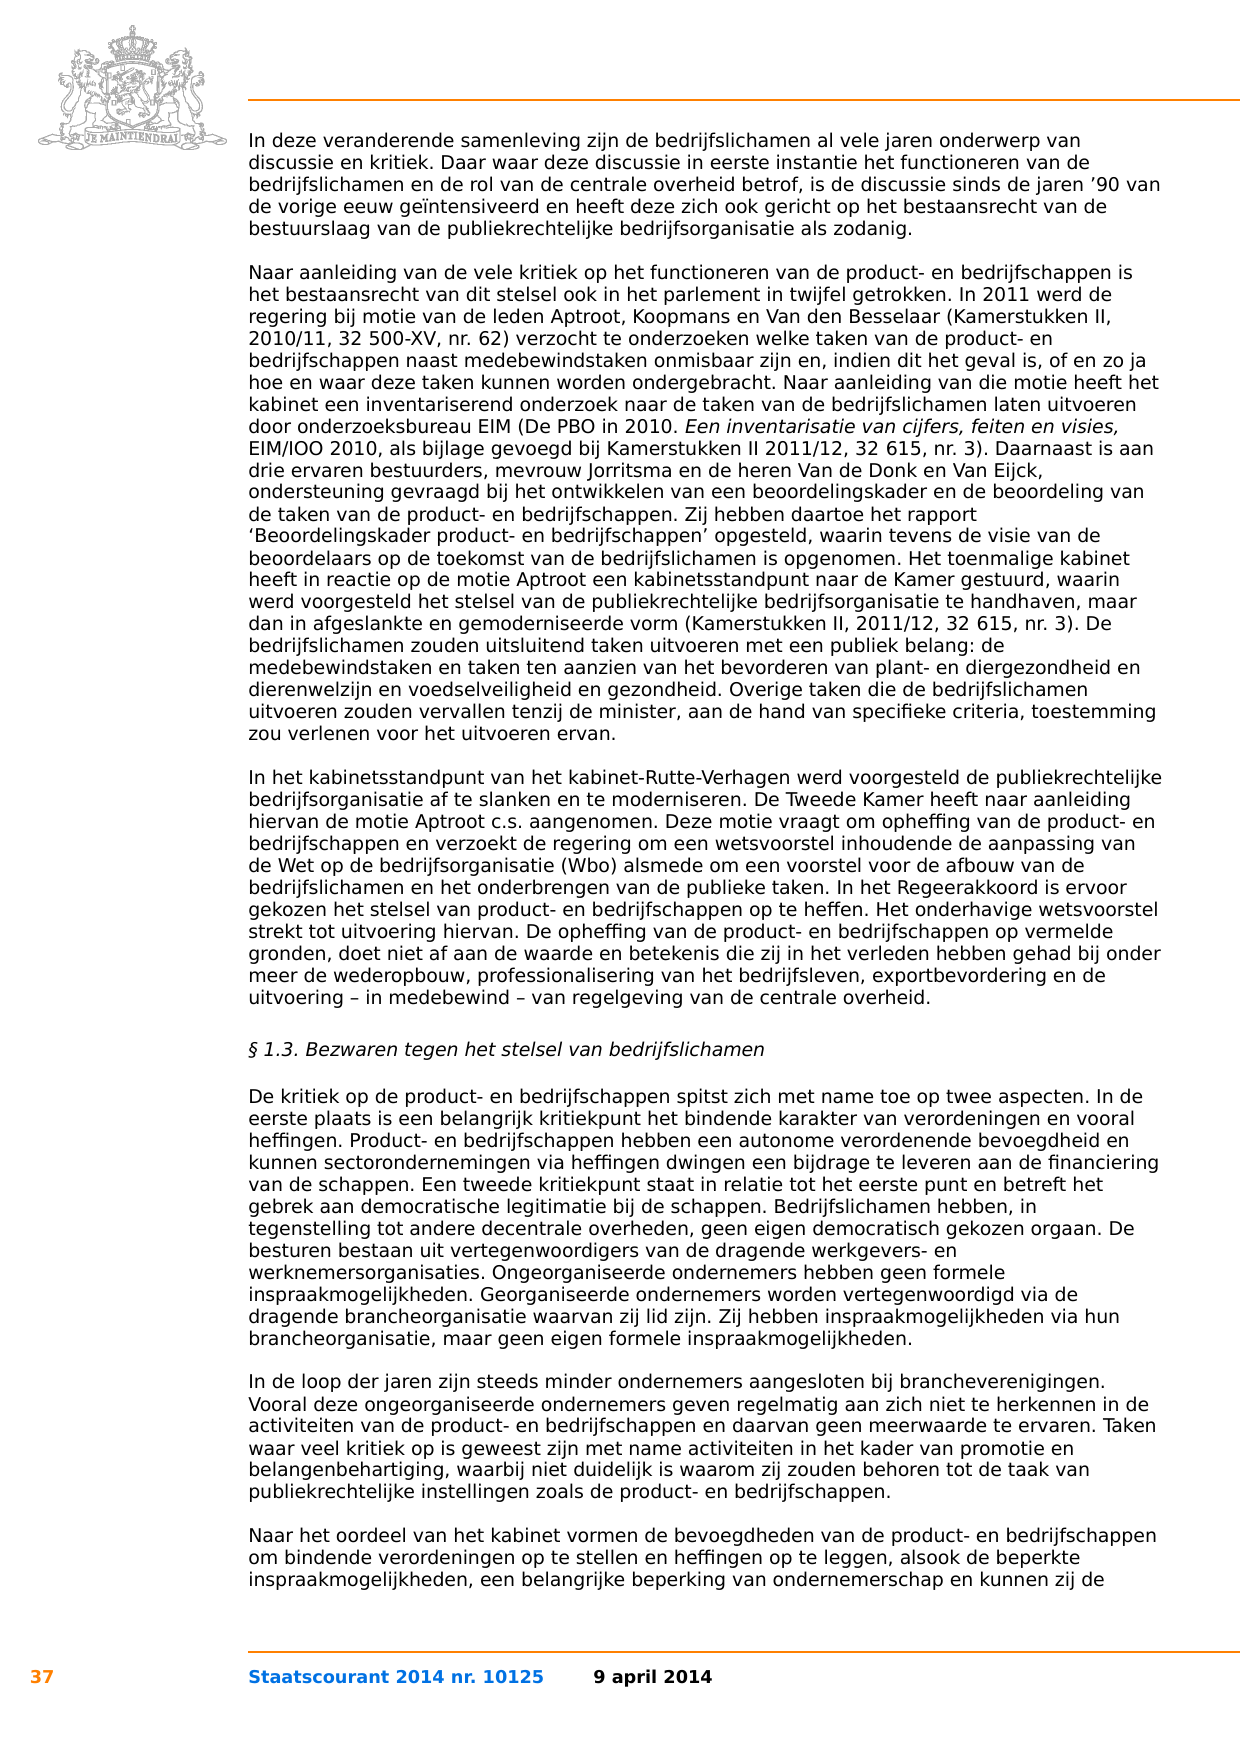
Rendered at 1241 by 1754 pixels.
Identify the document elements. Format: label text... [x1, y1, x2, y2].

text Naar aanleiding van de vele kritiek op het functioneren van de product- en bedrijfschappen is het bestaansrecht van dit stelsel ook in het parlement in twijfel getrokken. In 2011 werd de regering bij motie van de leden Aptroot, Koopmans en Van den Besselaar (Kamerstukken II, 2010/11, 32 500-XV, nr. 62) verzocht te onderzoeken welke taken van de product- en bedrijfschappen naast medebewindstaken onmisbaar zijn en, indien dit het geval is, of en zo ja hoe en waar deze taken kunnen worden ondergebracht. Naar aanleiding van die motie heeft het kabinet een inventariserend onderzoek naar de taken van de bedrijfslichamen laten uitvoeren door onderzoeksbureau EIM (De PBO in 2010. Een inventarisatie van cijfers, feiten en visies, EIM/IOO 2010, als bijlage gevoegd bij Kamerstukken II 2011/12, 32 615, nr. 3). Daarnaast is aan drie ervaren bestuurders, mevrouw Jorritsma en de heren Van de Donk en Van Eijck, ondersteuning gevraagd bij het ontwikkelen van een beoordelingskader en de beoordeling van de taken van de product- en bedrijfschappen. Zij hebben daartoe het rapport ‘Beoordelingskader product- en bedrijfschappen’ opgesteld, waarin tevens de visie van de beoordelaars op de toekomst van de bedrijfslichamen is opgenomen. Het toenmalige kabinet heeft in reactie op de motie Aptroot een kabinetsstandpunt naar de Kamer gestuurd, waarin werd voorgesteld het stelsel van de publiekrechtelijke bedrijfsorganisatie te handhaven, maar dan in afgeslankte en gemoderniseerde vorm (Kamerstukken II, 2011/12, 32 615, nr. 3). De bedrijfslichamen zouden uitsluitend taken uitvoeren met een publiek belang: de medebewindstaken en taken ten aanzien van het bevorderen van plant- en diergezondheid en dierenwelzijn en voedselveiligheid en gezondheid. Overige taken die de bedrijfslichamen uitvoeren zouden vervallen tenzij de minister, aan de hand van specifieke criteria, toestemming zou verlenen voor het uitvoeren ervan. [248, 262, 1163, 745]
subtitle § 1.3. Bezwaren tegen het stelsel van bedrijfslichamen [248, 1039, 1163, 1061]
text In de loop der jaren zijn steeds minder ondernemers aangesloten bij brancheverenigingen. Vooral deze ongeorganiseerde ondernemers geven regelmatig aan zich niet te herkennen in de activiteiten van de product- en bedrijfschappen en daarvan geen meerwaarde te ervaren. Taken waar veel kritiek op is geweest zijn met name activiteiten in het kader van promotie en belangenbehartiging, waarbij niet duidelijk is waarom zij zouden behoren tot de taak van publiekrechtelijke instellingen zoals de product- en bedrijfschappen. [248, 1371, 1163, 1503]
text In het kabinetsstandpunt van het kabinet-Rutte-Verhagen werd voorgesteld de publiekrechtelijke bedrijfsorganisatie af te slanken en te moderniseren. De Tweede Kamer heeft naar aanleiding hiervan de motie Aptroot c.s. aangenomen. Deze motie vraagt om opheffing van de product- en bedrijfschappen en verzoekt de regering om een wetsvoorstel inhoudende de aanpassing van de Wet op de bedrijfsorganisatie (Wbo) alsmede om een voorstel voor de afbouw van de bedrijfslichamen en het onderbrengen van de publieke taken. In het Regeerakkoord is ervoor gekozen het stelsel van product- en bedrijfschappen op te heffen. Het onderhavige wetsvoorstel strekt tot uitvoering hiervan. De opheffing van de product- en bedrijfschappen op vermelde gronden, doet niet af aan de waarde en betekenis die zij in het verleden hebben gehad bij onder meer de wederopbouw, professionalisering van het bedrijfsleven, exportbevordering en de uitvoering – in medebewind – van regelgeving van de centrale overheid. [248, 767, 1163, 1009]
text De kritiek op de product- en bedrijfschappen spitst zich met name toe op twee aspecten. In de eerste plaats is een belangrijk kritiekpunt het bindende karakter van verordeningen en vooral heffingen. Product- en bedrijfschappen hebben een autonome verordenende bevoegdheid en kunnen sectorondernemingen via heffingen dwingen een bijdrage te leveren aan de financiering van de schappen. Een tweede kritiekpunt staat in relatie tot het eerste punt en betreft het gebrek aan democratische legitimatie bij de schappen. Bedrijfslichamen hebben, in tegenstelling tot andere decentrale overheden, geen eigen democratisch gekozen orgaan. De besturen bestaan uit vertegenwoordigers van de dragende werkgevers- en werknemersorganisaties. Ongeorganiseerde ondernemers hebben geen formele inspraakmogelijkheden. Georganiseerde ondernemers worden vertegenwoordigd via de dragende brancheorganisatie waarvan zij lid zijn. Zij hebben inspraakmogelijkheden via hun brancheorganisatie, maar geen eigen formele inspraakmogelijkheden. [248, 1086, 1163, 1349]
picture [38, 25, 227, 150]
text In deze veranderende samenleving zijn de bedrijfslichamen al vele jaren onderwerp van discussie en kritiek. Daar waar deze discussie in eerste instantie het functioneren van de bedrijfslichamen en de rol van de centrale overheid betrof, is de discussie sinds de jaren ’90 van de vorige eeuw geïntensiveerd en heeft deze zich ook gericht op het bestaansrecht van de bestuurslaag van de publiekrechtelijke bedrijfsorganisatie als zodanig. [248, 130, 1163, 240]
text Naar het oordeel van het kabinet vormen de bevoegdheden van de product- en bedrijfschappen om bindende verordeningen op te stellen en heffingen op te leggen, alsook de beperkte inspraakmogelijkheden, een belangrijke beperking van ondernemerschap en kunnen zij de [248, 1525, 1163, 1591]
